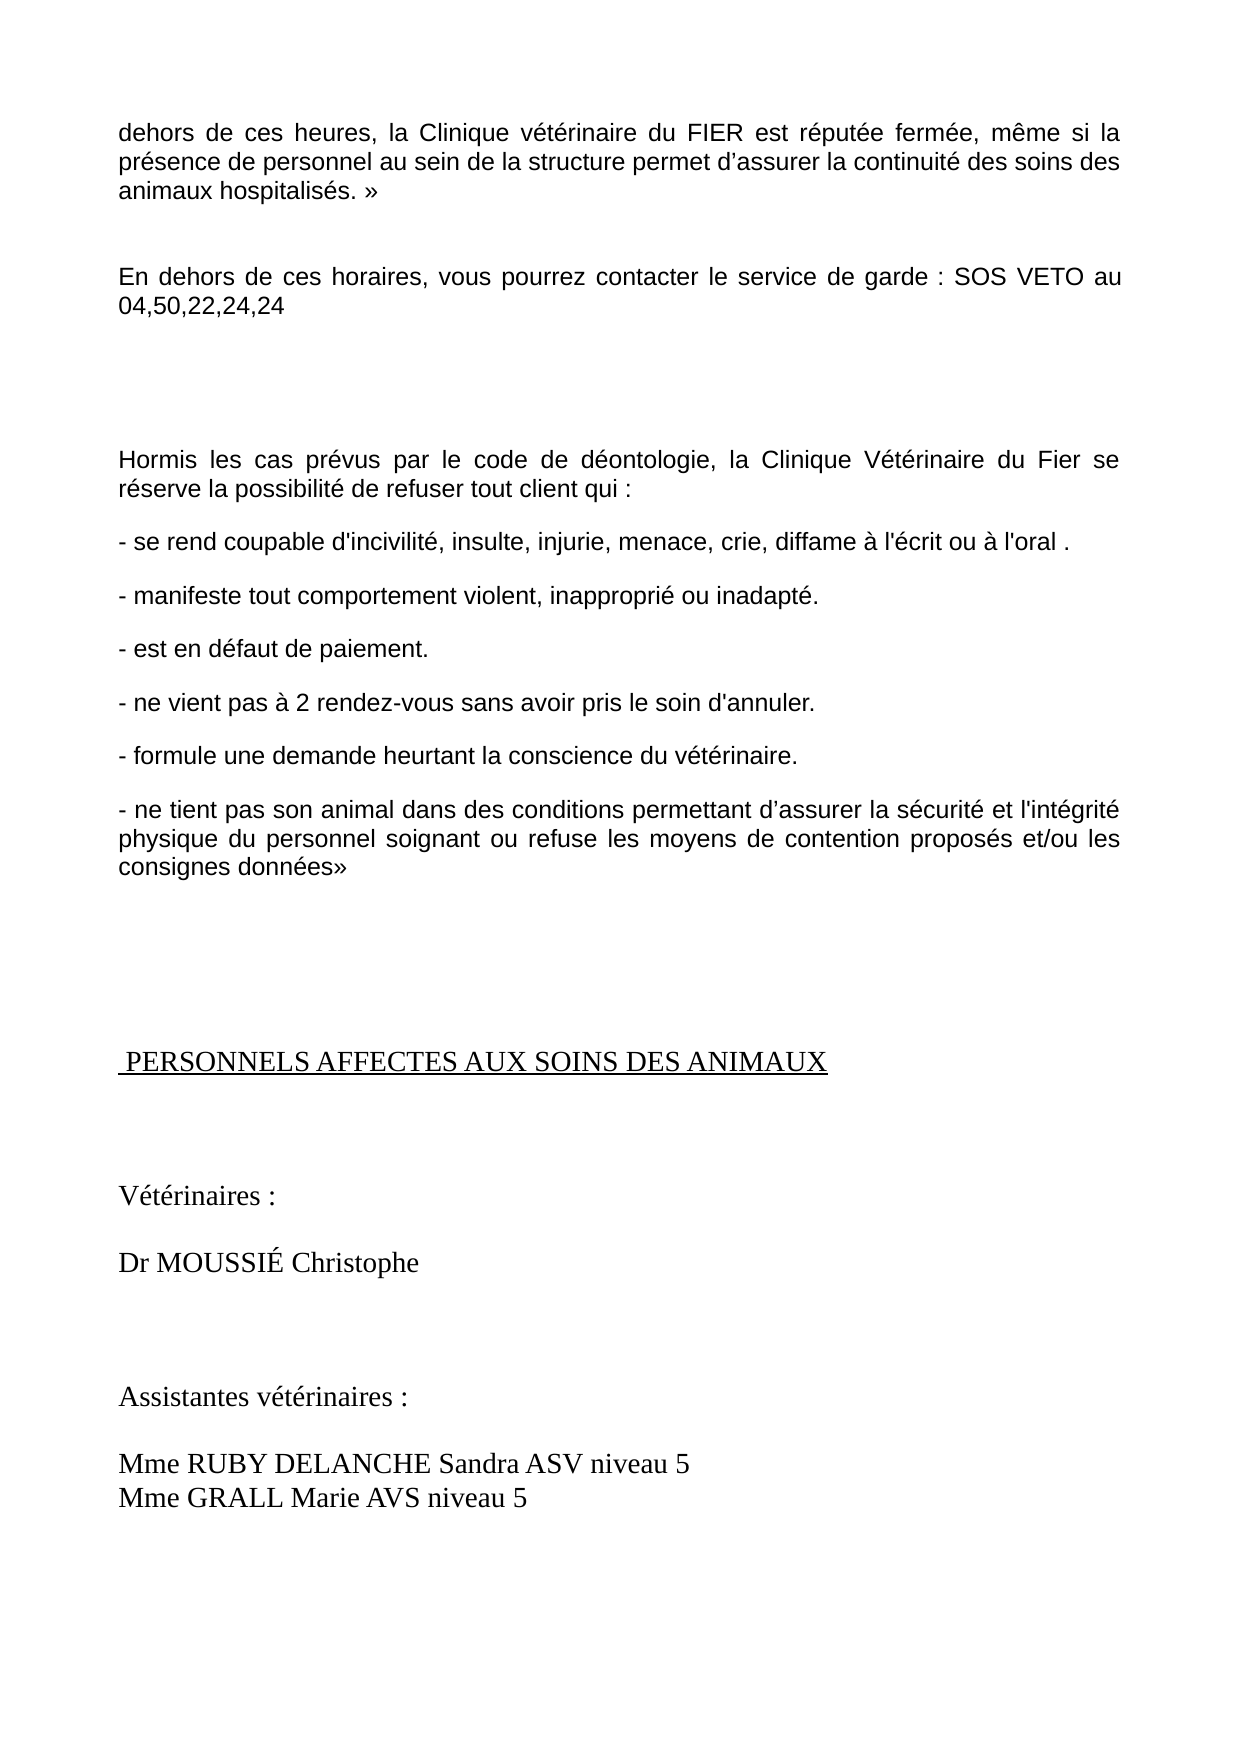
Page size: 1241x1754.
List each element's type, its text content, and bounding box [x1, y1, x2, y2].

text - manifeste tout comportement violent, inapproprié ou inadapté. [118, 581, 1122, 609]
text Assistantes vétérinaires : [118, 1379, 1122, 1413]
text Vétérinaires : [118, 1178, 1122, 1212]
text Hormis les cas prévus par le code de déontologie, la Clinique Vétérinaire du Fier se réserve la possibilité de refuser tout client qui : [118, 445, 1122, 502]
text - est en défaut de paiement. [118, 634, 1122, 663]
text - se rend coupable d'incivilité, insulte, injurie, menace, crie, diffame à l'écrit ou à l'oral . [118, 527, 1122, 556]
text - ne tient pas son animal dans des conditions permettant d’assurer la sécurité et l'intégrité physique du personnel soignant ou refuse les moyens de contention proposés et/ou les consignes données» [118, 795, 1122, 881]
text - formule une demande heurtant la conscience du vétérinaire. [118, 741, 1122, 770]
text dehors de ces heures, la Clinique vétérinaire du FIER est réputée fermée, même si la présence de personnel au sein de la structure permet d’assurer la continuité des soins des animaux hospitalisés. » [118, 118, 1122, 204]
text Dr MOUSSIÉ Christophe [118, 1245, 1122, 1279]
text Mme RUBY DELANCHE Sandra ASV niveau 5 [118, 1446, 1122, 1480]
text PERSONNELS AFFECTES AUX SOINS DES ANIMAUX [118, 1044, 1122, 1077]
text En dehors de ces horaires, vous pourrez contacter le service de garde : SOS VETO au 04,50,22,24,24 [118, 262, 1122, 319]
text - ne vient pas à 2 rendez-vous sans avoir pris le soin d'annuler. [118, 688, 1122, 716]
text Mme GRALL Marie AVS niveau 5 [118, 1480, 1122, 1513]
